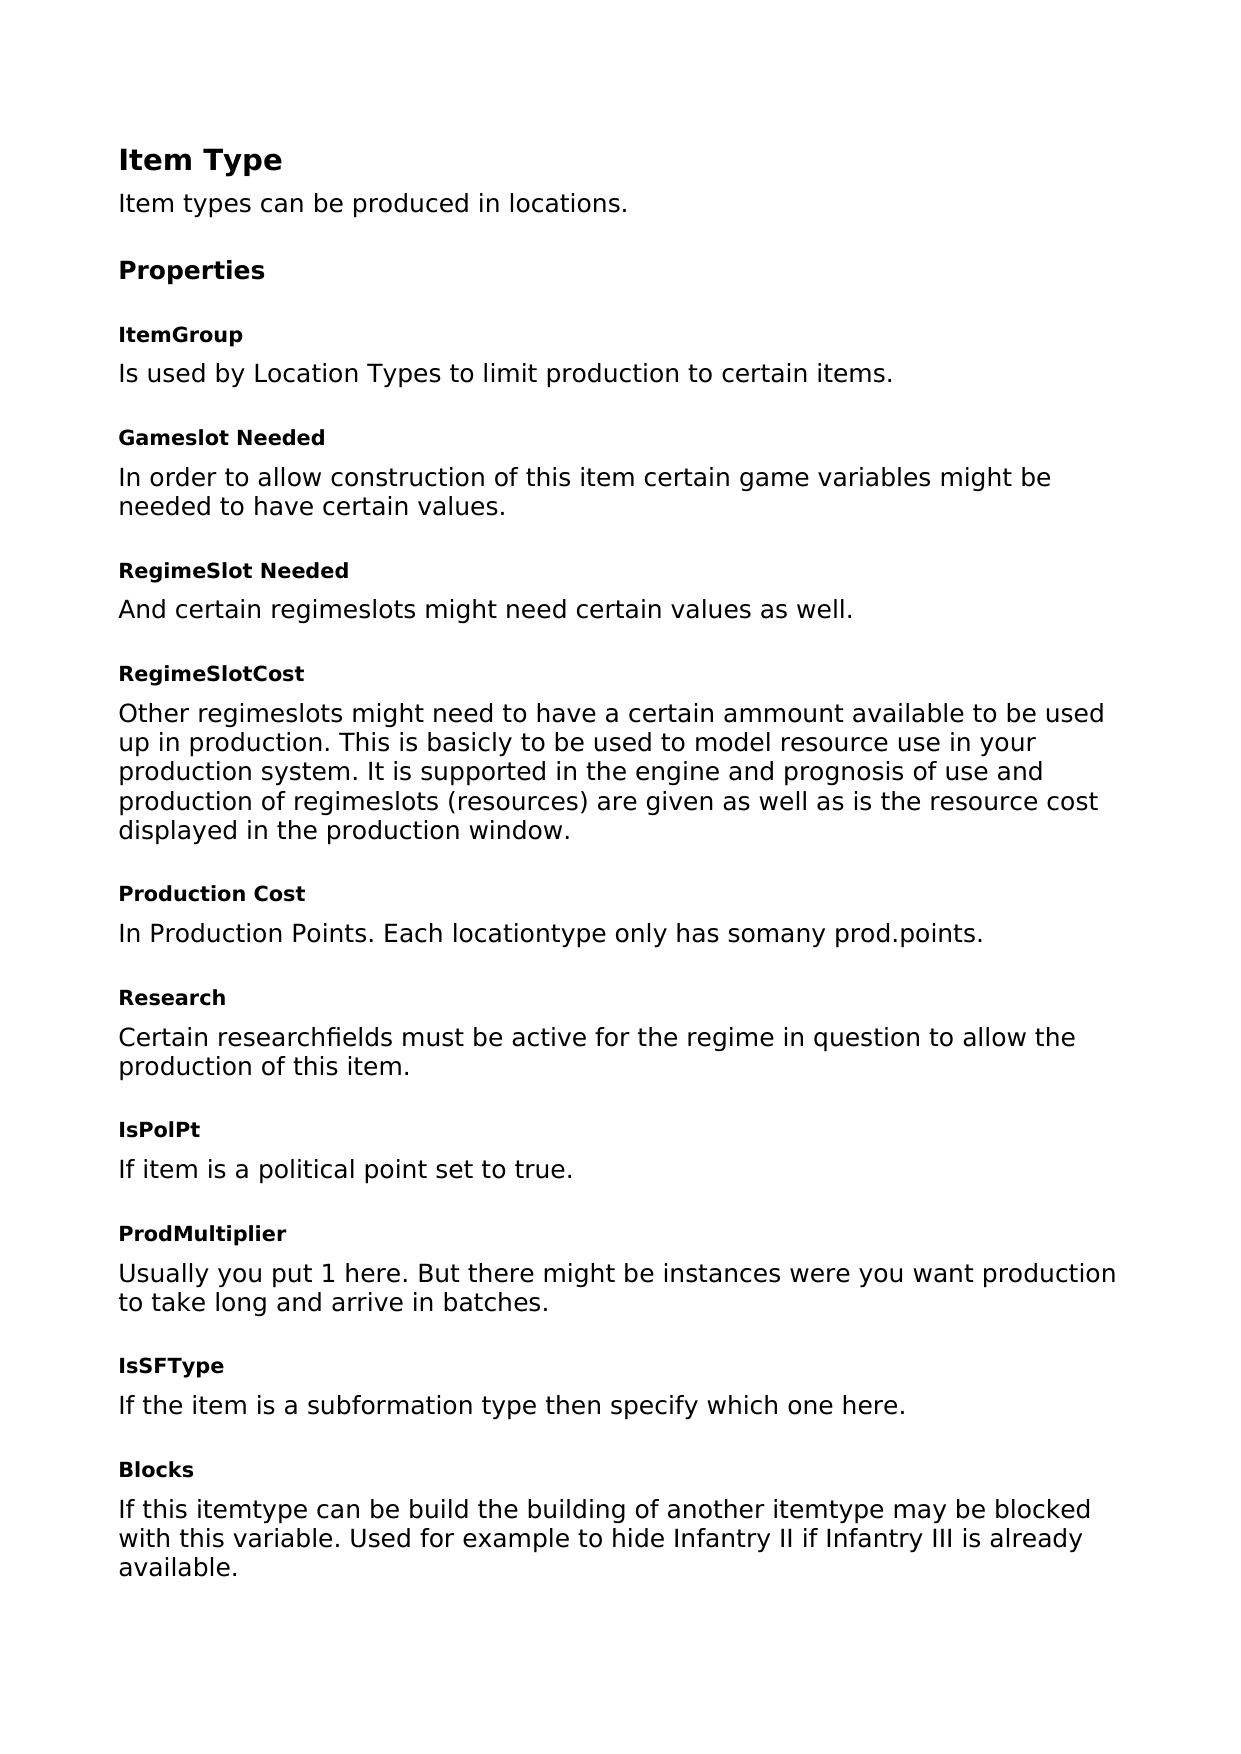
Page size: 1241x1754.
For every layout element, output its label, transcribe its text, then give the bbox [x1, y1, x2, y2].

text In order to allow construction of this item certain game variables might be needed to have certain values. [118, 463, 1122, 521]
text Usually you put 1 here. But there might be instances were you want production to take long and arrive in batches. [118, 1259, 1122, 1317]
subtitle Production Cost [118, 882, 1122, 907]
text Certain researchfields must be active for the regime in question to allow the production of this item. [118, 1023, 1122, 1081]
subtitle RegimeSlot Needed [118, 559, 1122, 583]
subtitle Research [118, 986, 1122, 1010]
text Other regimeslots might need to have a certain ammount available to be used up in production. This is basicly to be used to model resource use in your production system. It is supported in the engine and prognosis of use and production of regimeslots (resources) are given as well as is the resource cost displayed in the production window. [118, 699, 1122, 845]
text Item types can be produced in locations. [118, 189, 1122, 219]
text And certain regimeslots might need certain values as well. [118, 596, 1122, 625]
subtitle IsSFType [118, 1354, 1122, 1379]
text If this itemtype can be build the building of another itemtype may be blocked with this variable. Used for example to hide Infantry II if Infantry III is already available. [118, 1495, 1122, 1582]
subtitle IsPolPt [118, 1118, 1122, 1143]
subtitle RegimeSlotCost [118, 662, 1122, 687]
subtitle Blocks [118, 1458, 1122, 1482]
subtitle ItemGroup [118, 323, 1122, 347]
subtitle Item Type [118, 143, 1122, 177]
text If item is a political point set to true. [118, 1155, 1122, 1184]
subtitle Gameslot Needed [118, 426, 1122, 451]
subtitle ProdMultiplier [118, 1222, 1122, 1246]
text If the item is a subformation type then specify which one here. [118, 1391, 1122, 1421]
subtitle Properties [118, 256, 1122, 285]
text Is used by Location Types to limit production to certain items. [118, 360, 1122, 389]
text In Production Points. Each locationtype only has somany prod.points. [118, 919, 1122, 948]
